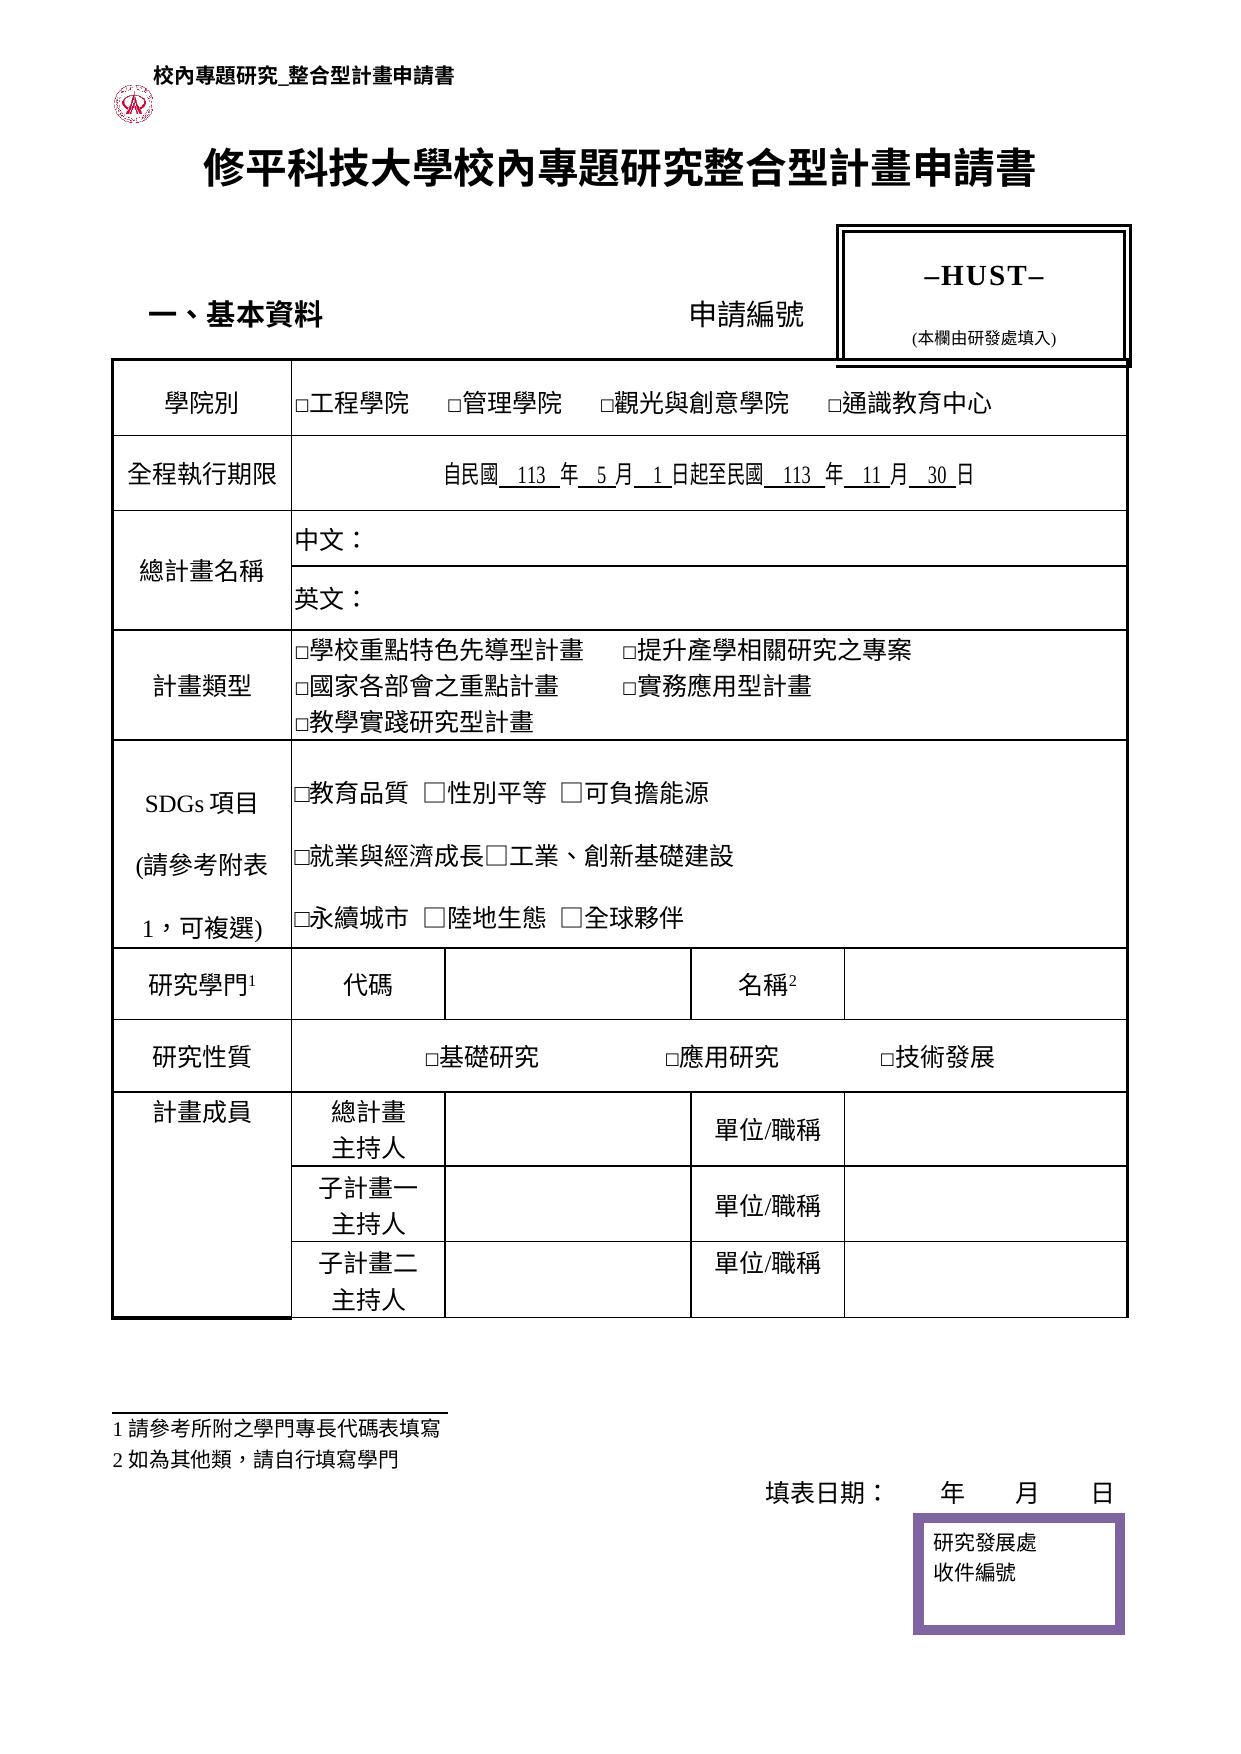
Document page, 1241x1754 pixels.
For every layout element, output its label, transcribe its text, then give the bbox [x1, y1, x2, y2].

table_header –HUST– (本欄由研發處填入) [840, 227, 1128, 358]
text 修平科技大學校內專題研究整合型計畫申請書 [112, 124, 1128, 186]
table_cell 單位/職稱 [692, 1167, 844, 1241]
table_cell [845, 1167, 1126, 1241]
table_cell 單位/職稱 [692, 1242, 844, 1316]
table_cell [845, 949, 1126, 1018]
table_cell [845, 1093, 1126, 1165]
table_cell 自民國 113 年 5 月 1 日起至民國 113 年 11 月 30 日 [292, 436, 1126, 510]
table_cell [446, 1242, 690, 1316]
table_cell ☐基礎研究 ☐應用研究 ☐技術發展 [292, 1020, 1126, 1091]
table_cell 計畫成員 [114, 1093, 291, 1316]
table_cell [446, 1167, 690, 1241]
table_cell ☐學校重點特色先導型計畫 ☐提升產學相關研究之專案 ☐國家各部會之重點計畫 ☐實務應用型計畫 ☐教學實踐研究型計畫 [292, 631, 1126, 739]
table_cell [446, 1093, 690, 1165]
table_cell 研究學門 [114, 949, 291, 1018]
table_cell 子計畫一 主持人 [292, 1167, 444, 1241]
table_cell [446, 949, 690, 1018]
table_cell 計畫類型 [114, 631, 291, 739]
table_cell 總計畫 主持人 [292, 1093, 444, 1165]
table_header 一、基本資料 申請編號 [113, 224, 836, 358]
table_cell SDGs項目 (請參考附表1，可複選) [114, 741, 291, 947]
table_cell 名稱 [692, 949, 844, 1018]
table_cell □教育品質 □性別平等 □可負擔能源 □就業與經濟成長□工業、創新基礎建設 □永續城市 □陸地生態 □全球夥伴 [292, 741, 1126, 947]
table_cell 學院別 [114, 361, 291, 435]
table_cell 子計畫二 主持人 [292, 1242, 444, 1316]
table_cell 全程執行期限 [114, 436, 291, 510]
table_cell 單位/職稱 [692, 1093, 844, 1165]
table_cell ☐工程學院 ☐管理學院 ☐觀光與創意學院 ☐通識教育中心 [292, 361, 1126, 435]
table_cell [845, 1242, 1126, 1316]
table_cell 總計畫名稱 [114, 511, 291, 629]
table_cell 代碼 [292, 949, 444, 1018]
table_cell 研究性質 [114, 1020, 291, 1091]
table_cell 英文： [292, 567, 1126, 629]
table_cell 中文： [292, 511, 1126, 565]
